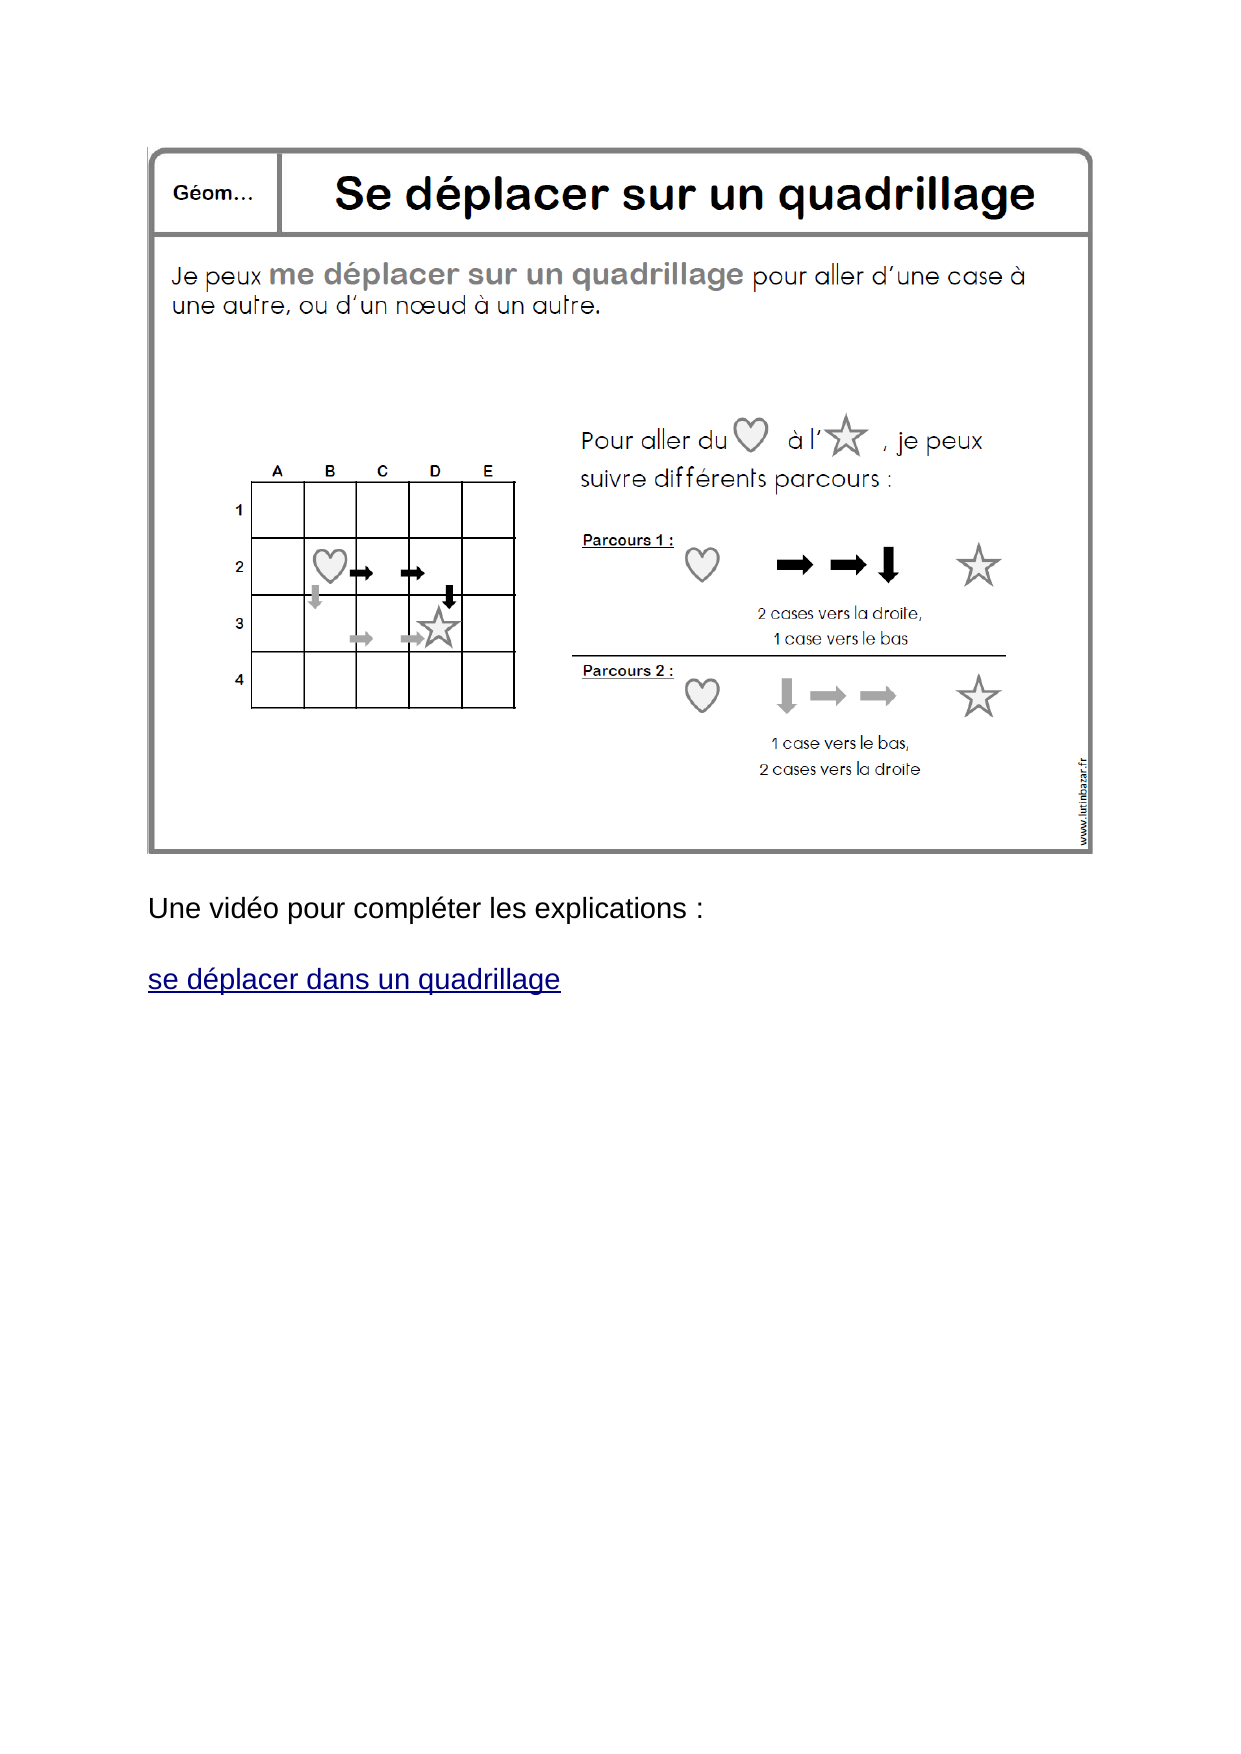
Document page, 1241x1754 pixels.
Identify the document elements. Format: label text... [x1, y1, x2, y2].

text Une vidéo pour compléter les explications : [148, 891, 1122, 924]
text se déplacer dans un quadrillage [148, 962, 1122, 996]
